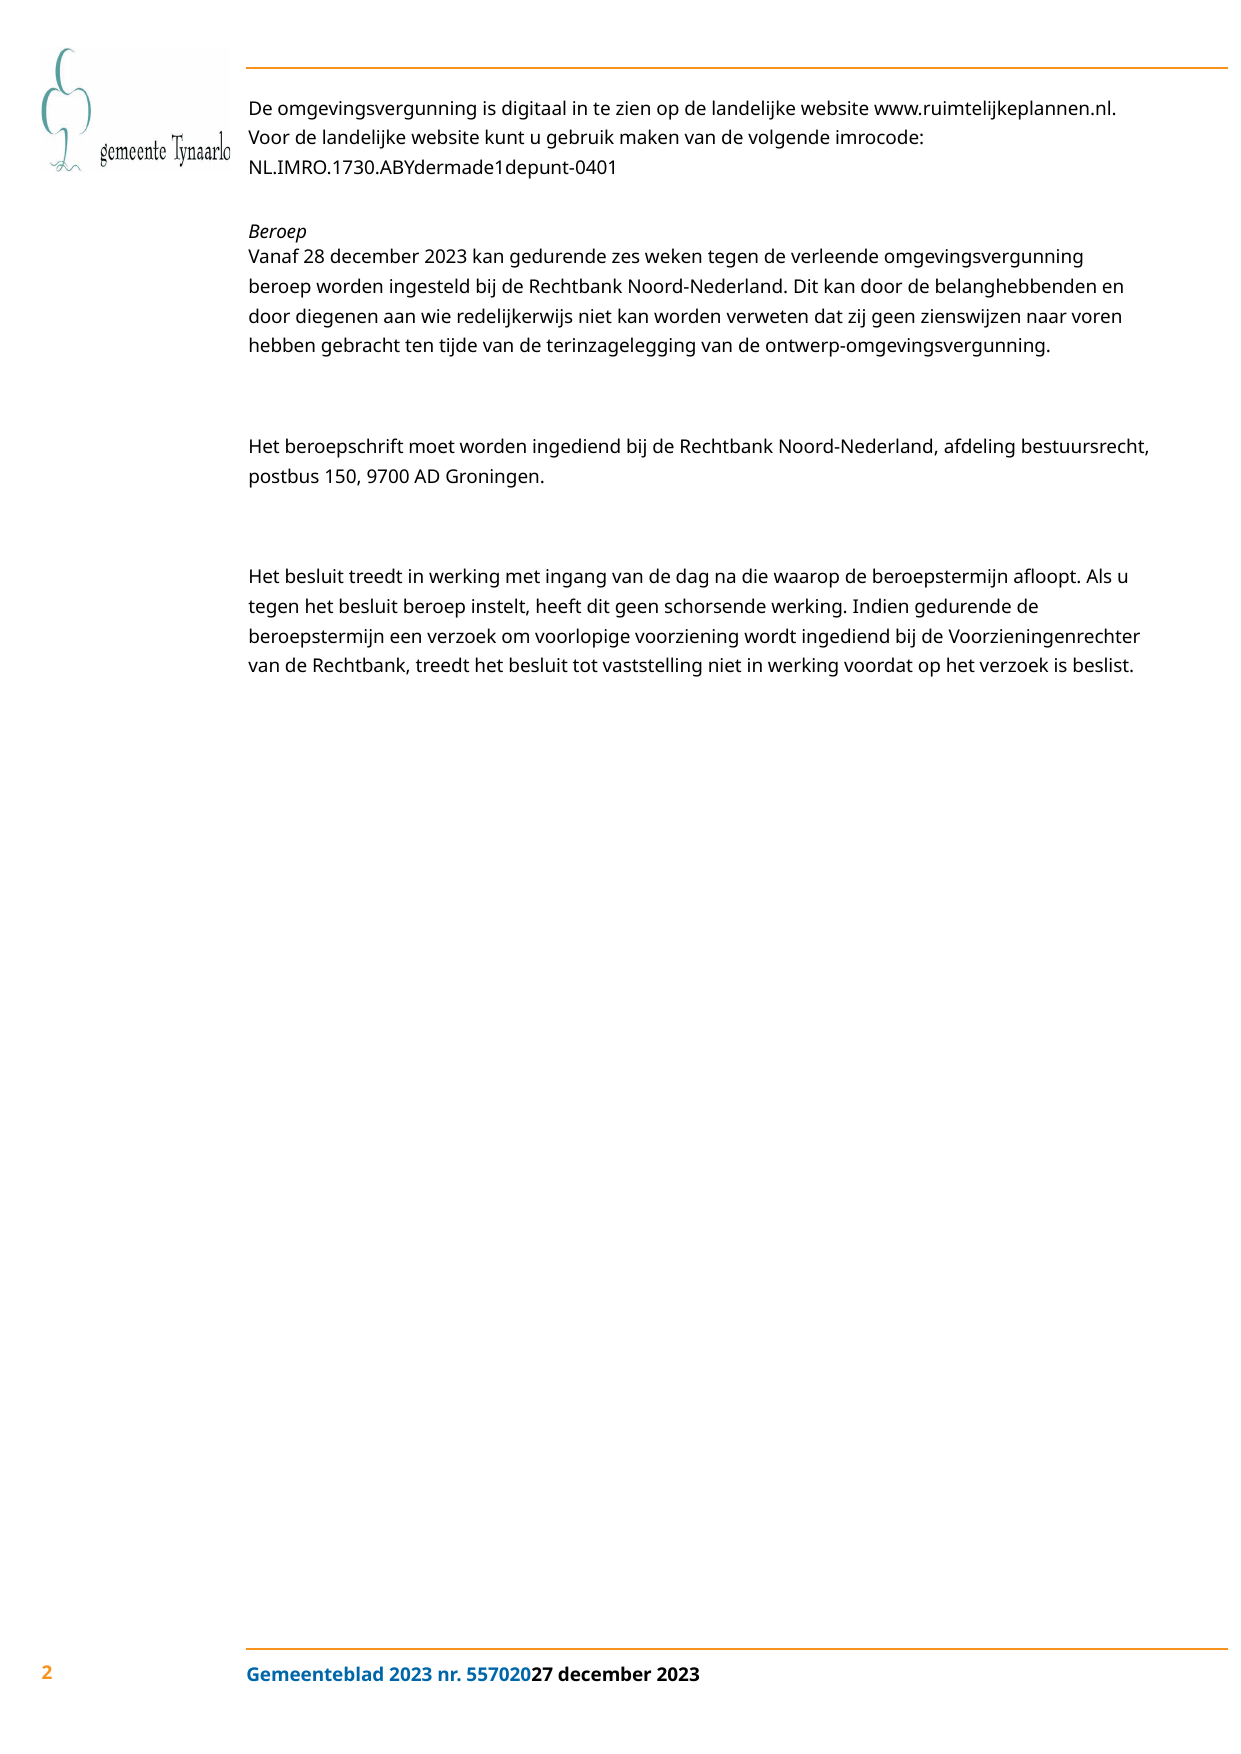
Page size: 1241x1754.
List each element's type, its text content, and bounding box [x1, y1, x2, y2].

text De omgevingsvergunning is digitaal in te zien op de landelijke website www.ruimtelijkeplannen.nl. Voor de landelijke website kunt u gebruik maken van de volgende imrocode: NL.IMRO.1730.ABYdermade1depunt-0401 [248, 95, 1152, 180]
picture [41, 47, 231, 172]
text Beroep [248, 218, 1152, 244]
text Vanaf 28 december 2023 kan gedurende zes weken tegen de verleende omgevingsvergunning beroep worden ingesteld bij de Rechtbank Noord-Nederland. Dit kan door de belanghebbenden en door diegenen aan wie redelijkerwijs niet kan worden verweten dat zij geen zienswijzen naar voren hebben gebracht ten tijde van de terinzagelegging van de ontwerp-omgevingsvergunning. [248, 244, 1152, 358]
text Het besluit treedt in werking met ingang van de dag na die waarop de beroepstermijn afloopt. Als u tegen het besluit beroep instelt, heeft dit geen schorsende werking. Indien gedurende de beroepstermijn een verzoek om voorlopige voorziening wordt ingediend bij de Voorzieningenrechter van de Rechtbank, treedt het besluit tot vaststelling niet in werking voordat op het verzoek is beslist. [248, 564, 1152, 678]
text Het beroepschrift moet worden ingediend bij de Rechtbank Noord-Nederland, afdeling bestuursrecht, postbus 150, 9700 AD Groningen. [248, 433, 1152, 488]
